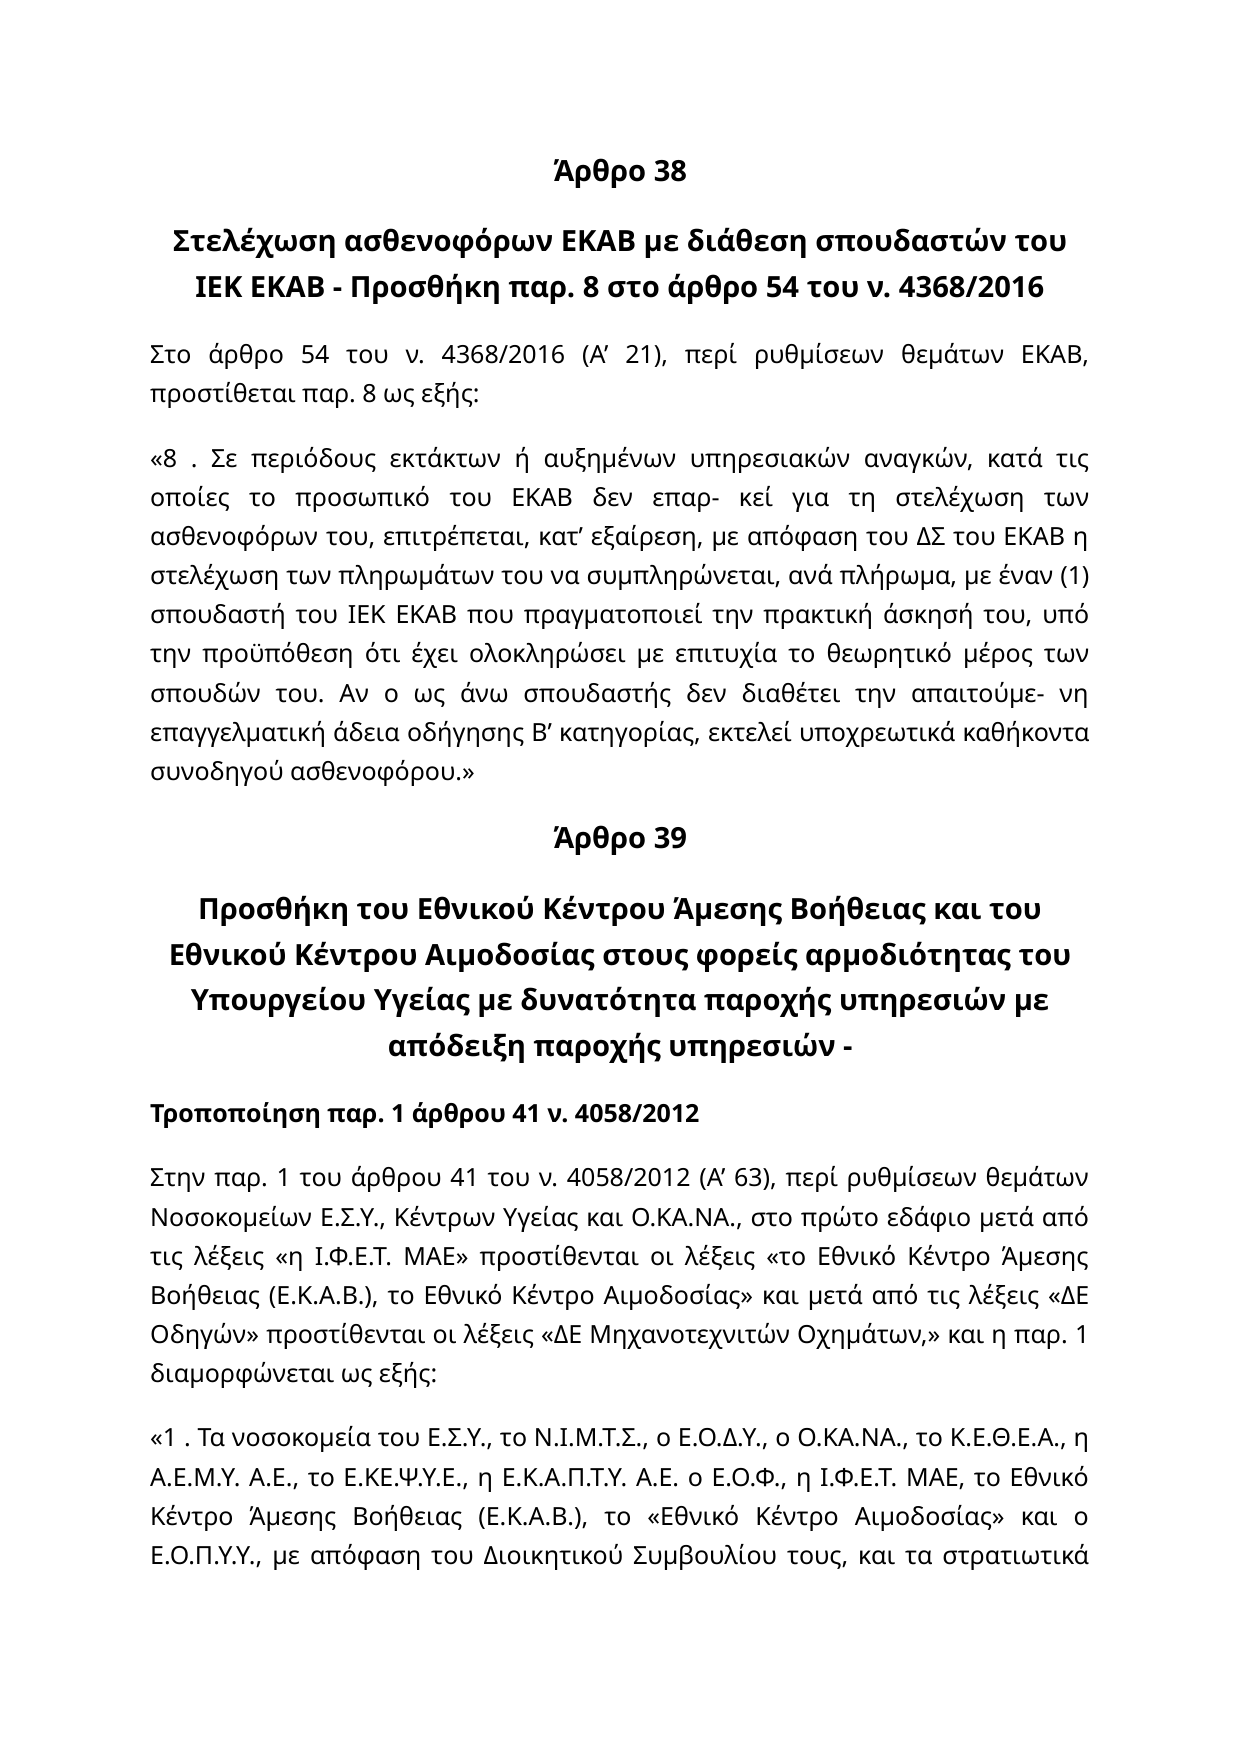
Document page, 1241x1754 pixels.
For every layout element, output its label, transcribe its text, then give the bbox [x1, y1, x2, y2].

subtitle Στελέχωση ασθενοφόρων ΕΚΑΒ με διάθεση σπουδαστών του ΙΕΚ ΕΚΑΒ - Προσθήκη παρ. 8 στο άρθρο 54 του ν. 4368/2016 [150, 221, 1090, 306]
text Στην παρ. 1 του άρθρου 41 του ν. 4058/2012 (Α’ 63), περί ρυθμίσεων θεμάτων Νοσοκομείων Ε.Σ.Υ., Κέντρων Υγείας και Ο.ΚΑ.ΝΑ., στο πρώτο εδάφιο μετά από τις λέξεις «η Ι.Φ.Ε.Τ. ΜΑΕ» προστίθενται οι λέξεις «το Εθνικό Κέντρο Άμεσης Βοήθειας (Ε.Κ.Α.Β.), το Εθνικό Κέντρο Αιμοδοσίας» και μετά από τις λέξεις «ΔΕ Οδηγών» προστίθενται οι λέξεις «ΔΕ Μηχανοτεχνιτών Οχημάτων,» και η παρ. 1 διαμορφώνεται ως εξής: [150, 1160, 1090, 1390]
text Τροποποίηση παρ. 1 άρθρου 41 ν. 4058/2012 [150, 1096, 1090, 1130]
text Στο άρθρο 54 του ν. 4368/2016 (Α’ 21), περί ρυθμίσεων θεμάτων ΕΚΑΒ, προστίθεται παρ. 8 ως εξής: [150, 337, 1090, 410]
text «1 . Τα νοσοκομεία του Ε.Σ.Υ., το Ν.Ι.Μ.Τ.Σ., ο Ε.Ο.Δ.Υ., ο Ο.ΚΑ.ΝΑ., το Κ.Ε.Θ.Ε.Α., η Α.Ε.Μ.Υ. Α.Ε., το Ε.ΚΕ.Ψ.Υ.Ε., η Ε.Κ.Α.Π.Τ.Υ. Α.Ε. ο Ε.Ο.Φ., η Ι.Φ.Ε.Τ. ΜΑΕ, το Εθνικό Κέντρο Άμεσης Βοήθειας (Ε.Κ.Α.Β.), το «Εθνικό Κέντρο Αιμοδοσίας» και ο Ε.Ο.Π.Υ.Υ., με απόφαση του Διοικητικού Συμβουλίου τους, και τα στρατιωτικά [150, 1420, 1090, 1572]
subtitle Άρθρο 39 [150, 818, 1090, 857]
text «8 . Σε περιόδους εκτάκτων ή αυξημένων υπηρεσιακών αναγκών, κατά τις οποίες το προσωπικό του ΕΚΑΒ δεν επαρ- κεί για τη στελέχωση των ασθενοφόρων του, επιτρέπεται, κατ’ εξαίρεση, με απόφαση του ΔΣ του ΕΚΑΒ η στελέχωση των πληρωμάτων του να συμπληρώνεται, ανά πλήρωμα, με έναν (1) σπουδαστή του ΙΕΚ ΕΚΑΒ που πραγματοποιεί την πρακτική άσκησή του, υπό την προϋπόθεση ότι έχει ολοκληρώσει με επιτυχία το θεωρητικό μέρος των σπουδών του. Αν ο ως άνω σπουδαστής δεν διαθέτει την απαιτούμε- νη επαγγελματική άδεια οδήγησης Β’ κατηγορίας, εκτελεί υποχρεωτικά καθήκοντα συνοδηγού ασθενοφόρου.» [150, 440, 1090, 788]
subtitle Προσθήκη του Εθνικού Κέντρου Άμεσης Βοήθειας και του Εθνικού Κέντρου Αιμοδοσίας στους φορείς αρμοδιότητας του Υπουργείου Υγείας με δυνατότητα παροχής υπηρεσιών με απόδειξη παροχής υπηρεσιών - [150, 888, 1090, 1065]
subtitle Άρθρο 38 [150, 150, 1090, 190]
